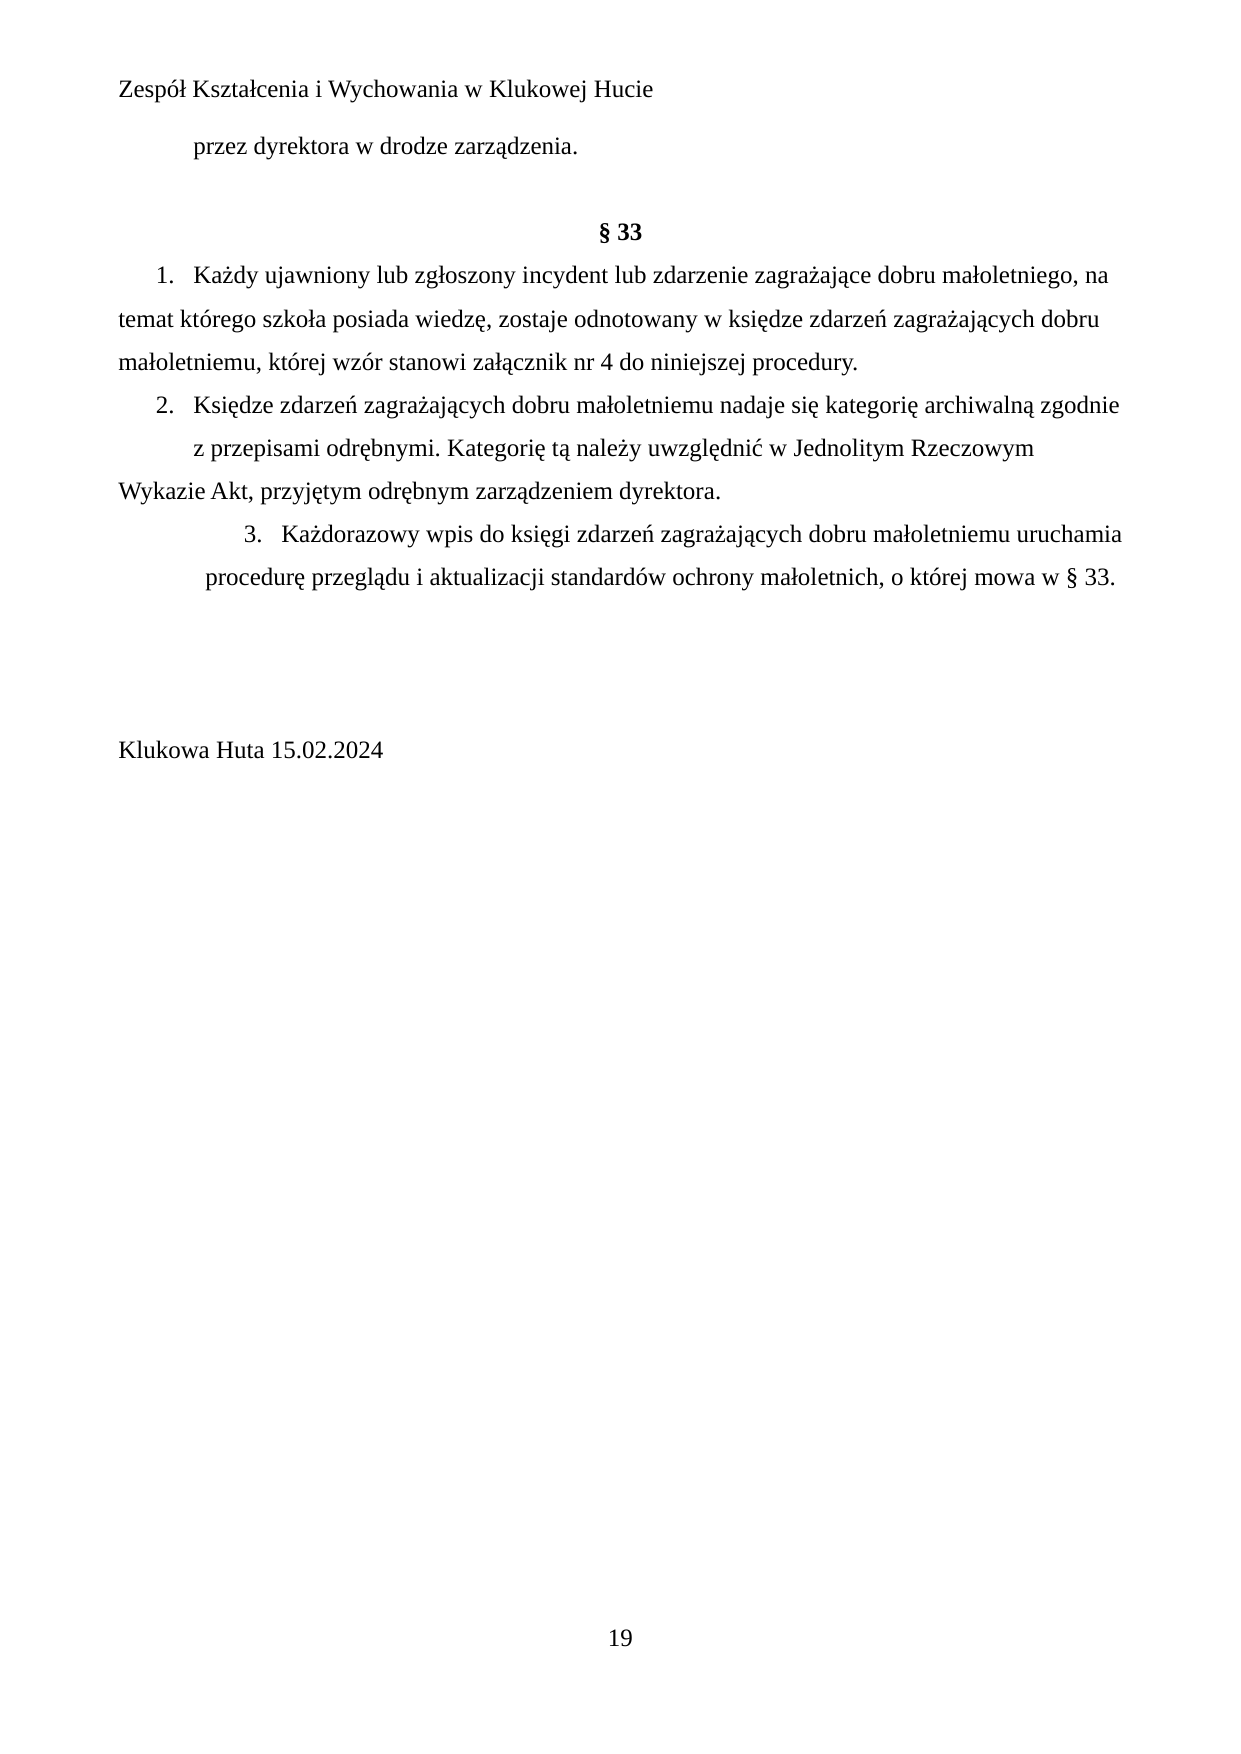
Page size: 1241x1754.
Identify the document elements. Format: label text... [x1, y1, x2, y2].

text Klukowa Huta 15.02.2024 [118, 735, 1122, 764]
text Wykazie Akt, przyjętym odrębnym zarządzeniem dyrektora. [118, 476, 1122, 505]
list Każdy ujawniony lub zgłoszony incydent lub zdarzenie zagrażające dobru małoletniego, na [156, 261, 1122, 289]
list Księdze zdarzeń zagrażających dobru małoletniemu nadaje się kategorię archiwalną zgodnie z przepisami odrębnymi. Kategorię tą należy uwzględnić w Jednolitym Rzeczowym [156, 390, 1122, 462]
list Każdorazowy wpis do księgi zdarzeń zagrażających dobru małoletniemu uruchamia procedurę przeglądu i aktualizacji standardów ochrony małoletnich, o której mowa w § 33. [156, 519, 1122, 591]
text temat którego szkoła posiada wiedzę, zostaje odnotowany w księdze zdarzeń zagrażających dobru małoletniemu, której wzór stanowi załącznik nr 4 do niniejszej procedury. [118, 304, 1122, 376]
list przez dyrektora w drodze zarządzenia. [156, 131, 1122, 160]
text § 33 [118, 217, 1122, 246]
